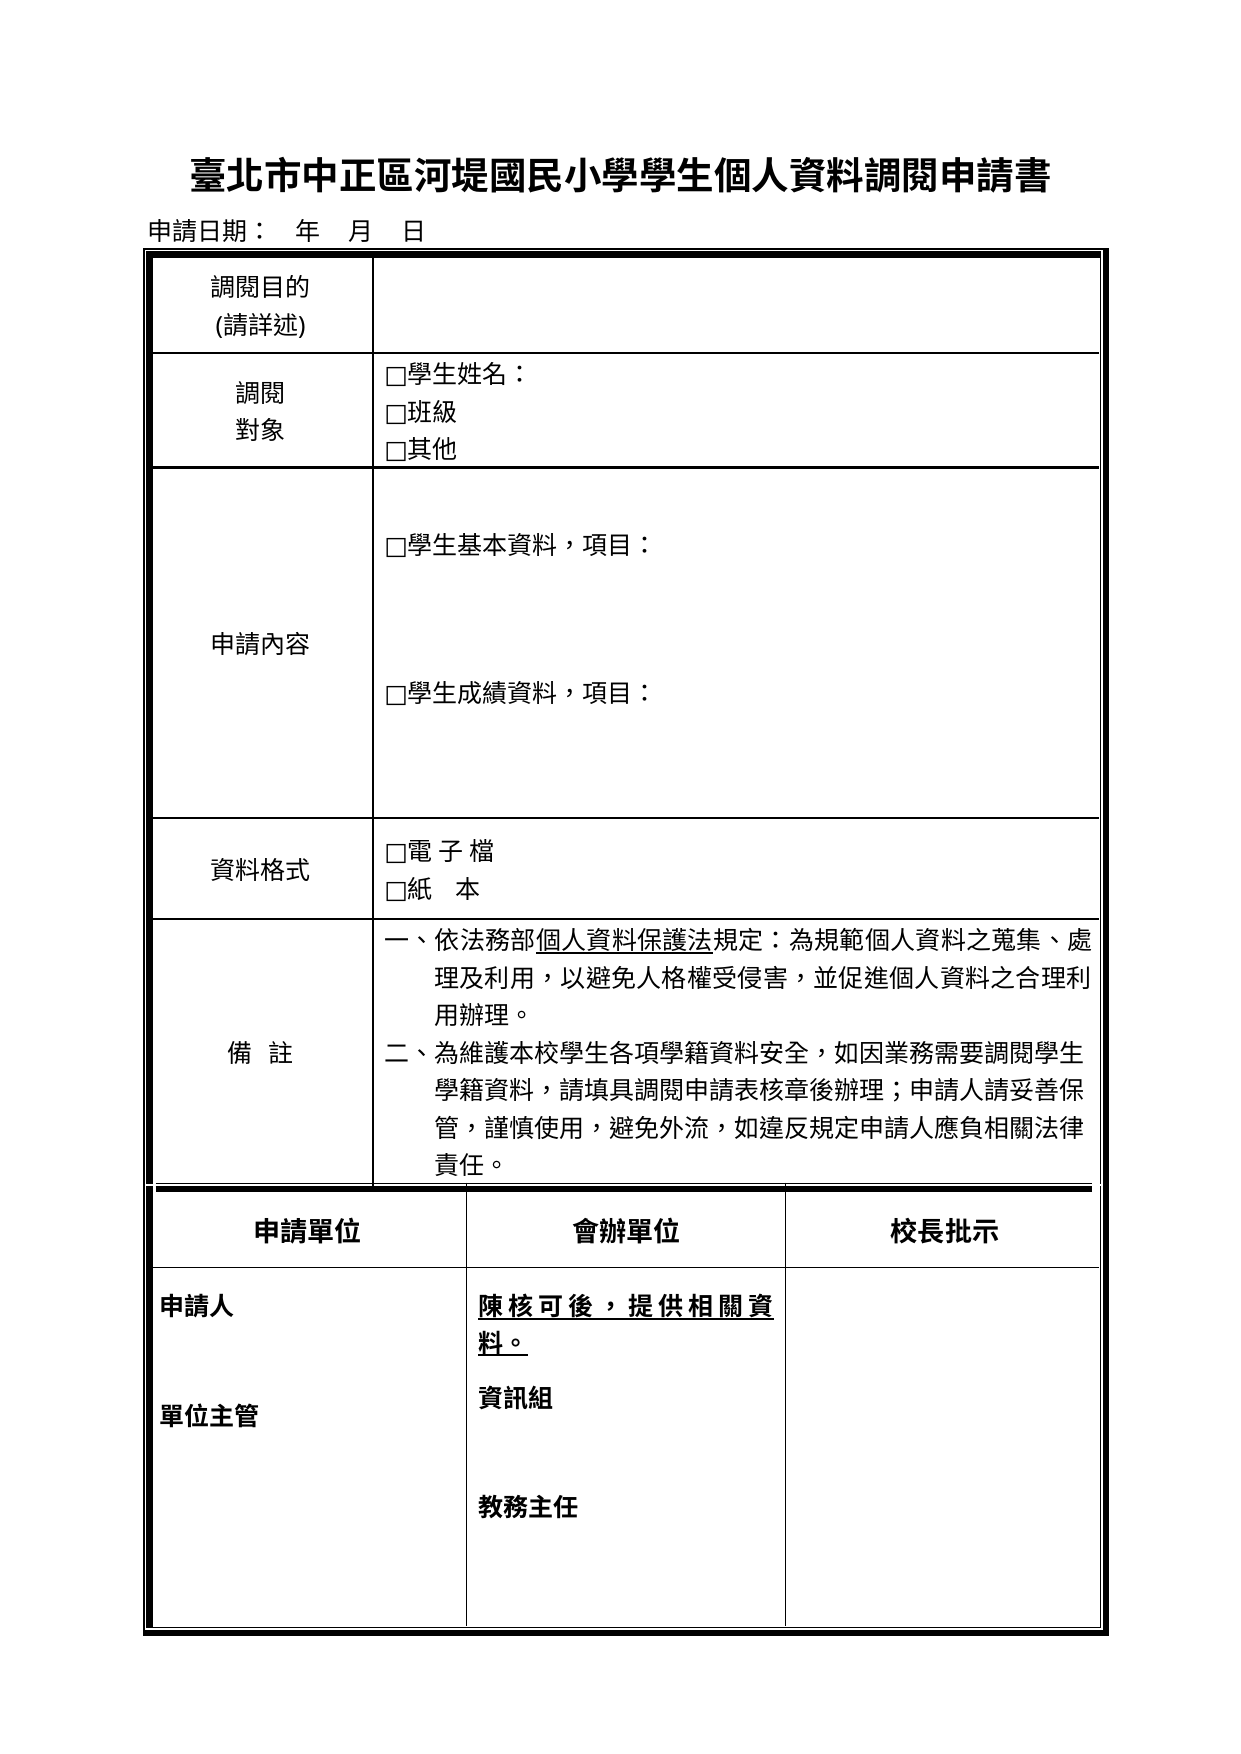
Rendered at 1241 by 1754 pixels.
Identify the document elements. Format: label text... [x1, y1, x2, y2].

table_cell 會辦單位 [467, 1192, 785, 1267]
table_cell 申請人 單位主管 [153, 1268, 466, 1626]
table_cell 申請單位 [148, 1183, 466, 1267]
table_header 調閱目的 (請詳述) [153, 258, 372, 352]
table_cell □學生基本資料，項目： □學生成績資料，項目： [374, 466, 1100, 817]
table_cell 校長批示 [786, 1183, 1103, 1267]
table_cell 陳核可後，提供相關資料。 資訊組 教務主任 [467, 1268, 785, 1626]
text 臺北市中正區河堤國民小學學生個人資料調閱申請書 [148, 136, 1092, 211]
table_header [374, 258, 1100, 352]
text 申請日期： 年 月 日 [148, 211, 1092, 248]
table_cell □學生姓名： □班級 □其他 [374, 352, 1100, 466]
table_cell [786, 1267, 1100, 1626]
table_cell □電 子 檔 □紙 本 [374, 817, 1100, 918]
table_cell 資料格式 [153, 819, 372, 918]
table_cell 調閱 對象 [153, 354, 372, 466]
table_cell 申請內容 [153, 469, 372, 817]
table_cell 備 註 [153, 920, 372, 1183]
table_cell 一、依法務部個人資料保護法規定：為規範個人資料之蒐集、處理及利用，以避免人格權受侵害，並促進個人資料之合理利用辦理。 二、為維護本校學生各項學籍資料安全，如因業務需要調閱學生學籍資料，請填具調閱申請表核章後辦理；申請人請妥善保管，謹慎使用，避免外流，如違反規定申請人應負相關法律責任。 [374, 918, 1100, 1183]
